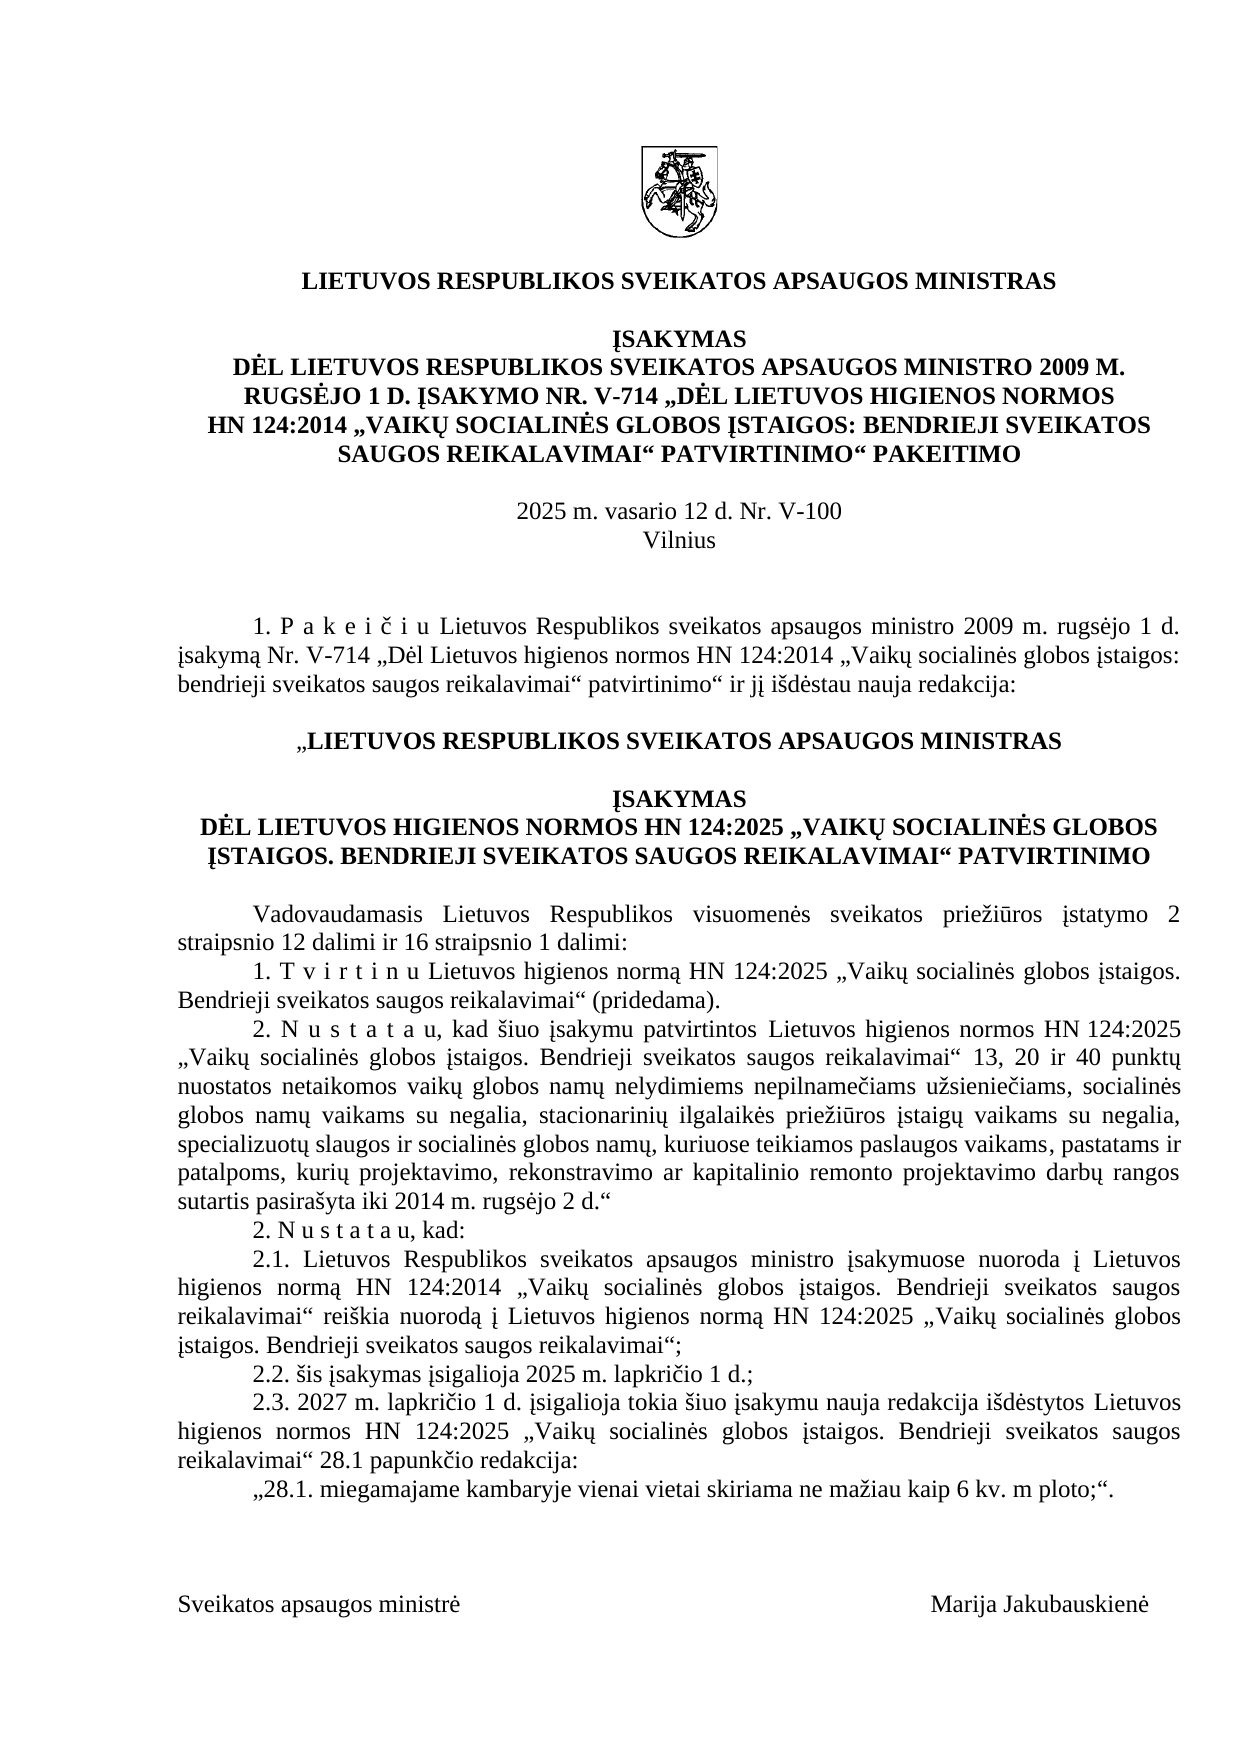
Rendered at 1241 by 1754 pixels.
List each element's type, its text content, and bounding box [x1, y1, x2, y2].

text Vilnius [177, 525, 1181, 554]
text LIETUVOS RESPUBLIKOS SVEIKATOS APSAUGOS MINISTRAS [177, 266, 1181, 295]
text 2. N u s t a t a u, kad: [177, 1215, 1181, 1244]
text „LIETUVOS RESPUBLIKOS SVEIKATOS APSAUGOS MINISTRAS [177, 726, 1181, 755]
text 2.3. 2027 m. lapkričio 1 d. įsigalioja tokia šiuo įsakymu nauja redakcija išdėstytos Lietuvos higienos normos HN 124:2025 „Vaikų socialinės globos įstaigos. Bendrieji sveikatos saugos reikalavimai“ 28.1 papunkčio redakcija: [177, 1387, 1181, 1474]
text 2.2. šis įsakymas įsigalioja 2025 m. lapkričio 1 d.; [177, 1359, 1181, 1387]
text 2. N u s t a t a u, kad šiuo įsakymu patvirtintos Lietuvos higienos normos HN 124:2025 „Vaikų socialinės globos įstaigos. Bendrieji sveikatos saugos reikalavimai“ 13, 20 ir 40 punktų nuostatos netaikomos vaikų globos namų nelydimiems nepilnamečiams užsieniečiams, socialinės globos namų vaikams su negalia, stacionarinių ilgalaikės priežiūros įstaigų vaikams su negalia, specializuotų slaugos ir socialinės globos namų, kuriuose teikiamos paslaugos vaikams, pastatams ir patalpoms, kurių projektavimo, rekonstravimo ar kapitalinio remonto projektavimo darbų rangos sutartis pasirašyta iki 2014 m. rugsėjo 2 d.“ [177, 1014, 1181, 1215]
text DĖL LIETUVOS HIGIENOS NORMOS HN 124:2025 „VAIKŲ SOCIALINĖS GLOBOS ĮSTAIGOS. BENDRIEJI SVEIKATOS SAUGOS REIKALAVIMAI“ PATVIRTINIMO [177, 812, 1181, 870]
text ĮSAKYMAS [177, 324, 1181, 352]
text Vadovaudamasis Lietuvos Respublikos visuomenės sveikatos priežiūros įstatymo 2 straipsnio 12 dalimi ir 16 straipsnio 1 dalimi: [177, 899, 1181, 956]
text Sveikatos apsaugos ministrė Marija Jakubauskienė [177, 1589, 1181, 1617]
text „28.1. miegamajame kambaryje vienai vietai skiriama ne mažiau kaip 6 kv. m ploto;“. [177, 1474, 1181, 1502]
text DĖL LIETUVOS RESPUBLIKOS SVEIKATOS APSAUGOS MINISTRO 2009 M. RUGSĖJO 1 D. ĮSAKYMO NR. V-714 „DĖL LIETUVOS HIGIENOS NORMOS HN 124:2014 „VAIKŲ SOCIALINĖS GLOBOS ĮSTAIGOS: BENDRIEJI SVEIKATOS SAUGOS REIKALAVIMAI“ PATVIRTINIMO“ PAKEITIMO [177, 352, 1181, 467]
text 1. T v i r t i n u Lietuvos higienos normą HN 124:2025 „Vaikų socialinės globos įstaigos. Bendrieji sveikatos saugos reikalavimai“ (pridedama). [177, 956, 1181, 1014]
text ĮSAKYMAS [177, 784, 1181, 812]
text 1. P a k e i č i u Lietuvos Respublikos sveikatos apsaugos ministro 2009 m. rugsėjo 1 d. įsakymą Nr. V-714 „Dėl Lietuvos higienos normos HN 124:2014 „Vaikų socialinės globos įstaigos: bendrieji sveikatos saugos reikalavimai“ patvirtinimo“ ir jį išdėstau nauja redakcija: [177, 611, 1181, 697]
text 2025 m. vasario 12 d. Nr. V-100 [177, 496, 1181, 525]
text 2.1. Lietuvos Respublikos sveikatos apsaugos ministro įsakymuose nuoroda į Lietuvos higienos normą HN 124:2014 „Vaikų socialinės globos įstaigos. Bendrieji sveikatos saugos reikalavimai“ reiškia nuorodą į Lietuvos higienos normą HN 124:2025 „Vaikų socialinės globos įstaigos. Bendrieji sveikatos saugos reikalavimai“; [177, 1244, 1181, 1359]
